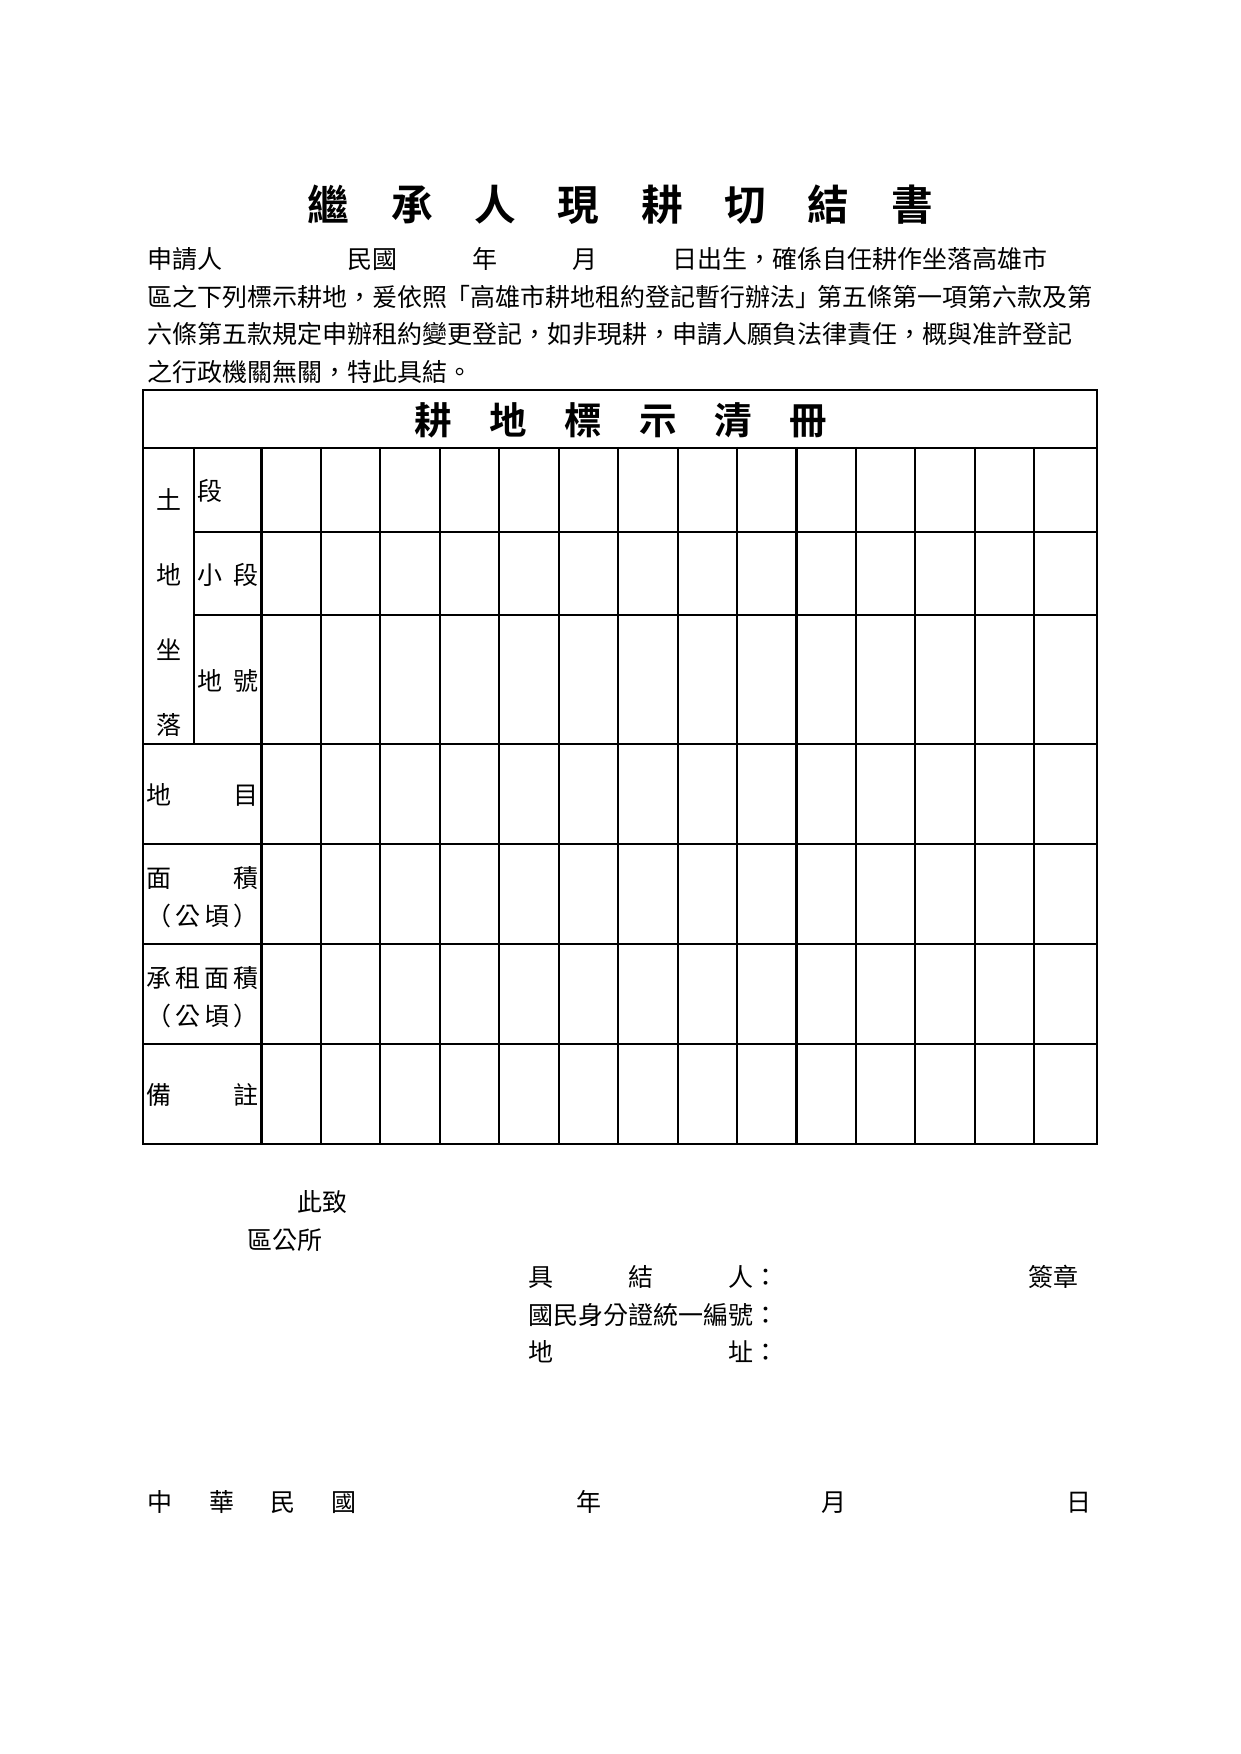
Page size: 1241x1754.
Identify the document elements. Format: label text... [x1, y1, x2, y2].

table_cell [976, 945, 1033, 1043]
table_cell [738, 745, 795, 843]
table_cell [263, 616, 320, 743]
table_cell 土 地 坐 落 [144, 449, 193, 743]
text 此致 [148, 1182, 1092, 1220]
table_cell [857, 745, 914, 843]
table_cell [916, 1045, 974, 1143]
table_cell [322, 945, 379, 1043]
table_cell [441, 533, 498, 614]
table_cell [322, 1045, 379, 1143]
table_cell [381, 945, 439, 1043]
table_cell [619, 745, 677, 843]
table_cell [1035, 845, 1096, 943]
table_cell [916, 449, 974, 531]
table_cell [381, 533, 439, 614]
table_cell [679, 845, 736, 943]
table_cell [738, 1045, 795, 1143]
table_cell [619, 945, 677, 1043]
table_cell [500, 1045, 558, 1143]
table_cell [1035, 533, 1096, 614]
table_cell [857, 945, 914, 1043]
table_cell [263, 533, 320, 614]
table_cell [857, 1045, 914, 1143]
table_cell [619, 1045, 677, 1143]
table_cell [322, 449, 379, 531]
table_cell [441, 616, 498, 743]
table_cell [1035, 1045, 1096, 1143]
table_header 耕 地 標 示 清 冊 [144, 391, 1096, 447]
table_cell [263, 745, 320, 843]
table_cell 小段 [195, 533, 260, 614]
table_cell [381, 449, 439, 531]
table_cell [560, 449, 617, 531]
table_cell [619, 845, 677, 943]
table_cell [916, 616, 974, 743]
table_cell 備註 [144, 1045, 260, 1143]
table_cell [738, 616, 795, 743]
table_cell [619, 616, 677, 743]
table_cell [916, 745, 974, 843]
table_cell [798, 845, 855, 943]
table_cell [798, 745, 855, 843]
table_cell [441, 845, 498, 943]
table_cell [679, 745, 736, 843]
table_cell [798, 449, 855, 531]
table_cell [560, 745, 617, 843]
table_cell [560, 533, 617, 614]
text 中華民國 年 月 日 [148, 1482, 1092, 1520]
table_cell [916, 845, 974, 943]
table_cell [263, 945, 320, 1043]
table_cell [798, 533, 855, 614]
table_cell 地目 [144, 745, 260, 843]
table_cell [738, 533, 795, 614]
table_cell 面積 （公頃） [144, 845, 260, 943]
text 繼 承 人 現 耕 切 結 書 [148, 164, 1092, 239]
text 地 址： [528, 1332, 1092, 1370]
table_cell [619, 533, 677, 614]
text 國民身分證統一編號： [528, 1295, 1092, 1332]
text 申請人 民國 年 月 日出生，確係自任耕作坐落高雄市 區之下列標示耕地，爰依照「高雄市耕地租約登記暫行辦法」第五條第一項第六款及第六條第五款規定申辦租約變更登記，如非現耕，申請人願負法律責任，概與准許登記之行政機關無關，特此具結。 [148, 239, 1092, 389]
table_cell [560, 1045, 617, 1143]
table_cell [857, 449, 914, 531]
table_cell [679, 1045, 736, 1143]
table_cell [916, 945, 974, 1043]
table_cell 段 [195, 449, 260, 531]
table_cell [619, 449, 677, 531]
table_cell [441, 1045, 498, 1143]
table_cell [976, 533, 1033, 614]
table_cell [679, 945, 736, 1043]
text 具 結 人： 簽章 [528, 1257, 1092, 1295]
table_cell [500, 449, 558, 531]
table_cell [976, 845, 1033, 943]
table_cell [857, 845, 914, 943]
table_cell [1035, 449, 1096, 531]
table_cell [738, 845, 795, 943]
table_cell [381, 745, 439, 843]
table_cell [1035, 745, 1096, 843]
table_cell 承租面積 （公頃） [144, 945, 260, 1043]
table_cell [679, 449, 736, 531]
table_cell [322, 533, 379, 614]
table_cell [560, 616, 617, 743]
table_cell [500, 845, 558, 943]
table_cell [679, 616, 736, 743]
table_cell [381, 1045, 439, 1143]
table_cell [263, 1045, 320, 1143]
table_cell [1035, 616, 1096, 743]
text 區公所 [148, 1220, 1092, 1257]
table_cell [857, 533, 914, 614]
table_cell [798, 616, 855, 743]
table_cell [916, 533, 974, 614]
table_cell [441, 449, 498, 531]
table_cell 地號 [195, 616, 260, 743]
table_cell [560, 945, 617, 1043]
table_cell [857, 616, 914, 743]
table_cell [263, 449, 320, 531]
table_cell [976, 745, 1033, 843]
table_cell [798, 1045, 855, 1143]
table_cell [738, 449, 795, 531]
table_cell [263, 845, 320, 943]
table_cell [500, 533, 558, 614]
table_cell [976, 616, 1033, 743]
table_cell [322, 745, 379, 843]
table_cell [381, 845, 439, 943]
table_cell [441, 945, 498, 1043]
table_cell [738, 945, 795, 1043]
table_cell [500, 616, 558, 743]
table_cell [1035, 945, 1096, 1043]
table_cell [679, 533, 736, 614]
table_cell [500, 745, 558, 843]
table_cell [322, 845, 379, 943]
table_cell [976, 1045, 1033, 1143]
table_cell [976, 449, 1033, 531]
table_cell [441, 745, 498, 843]
table_cell [798, 945, 855, 1043]
table_cell [560, 845, 617, 943]
table_cell [381, 616, 439, 743]
table_cell [322, 616, 379, 743]
table_cell [500, 945, 558, 1043]
